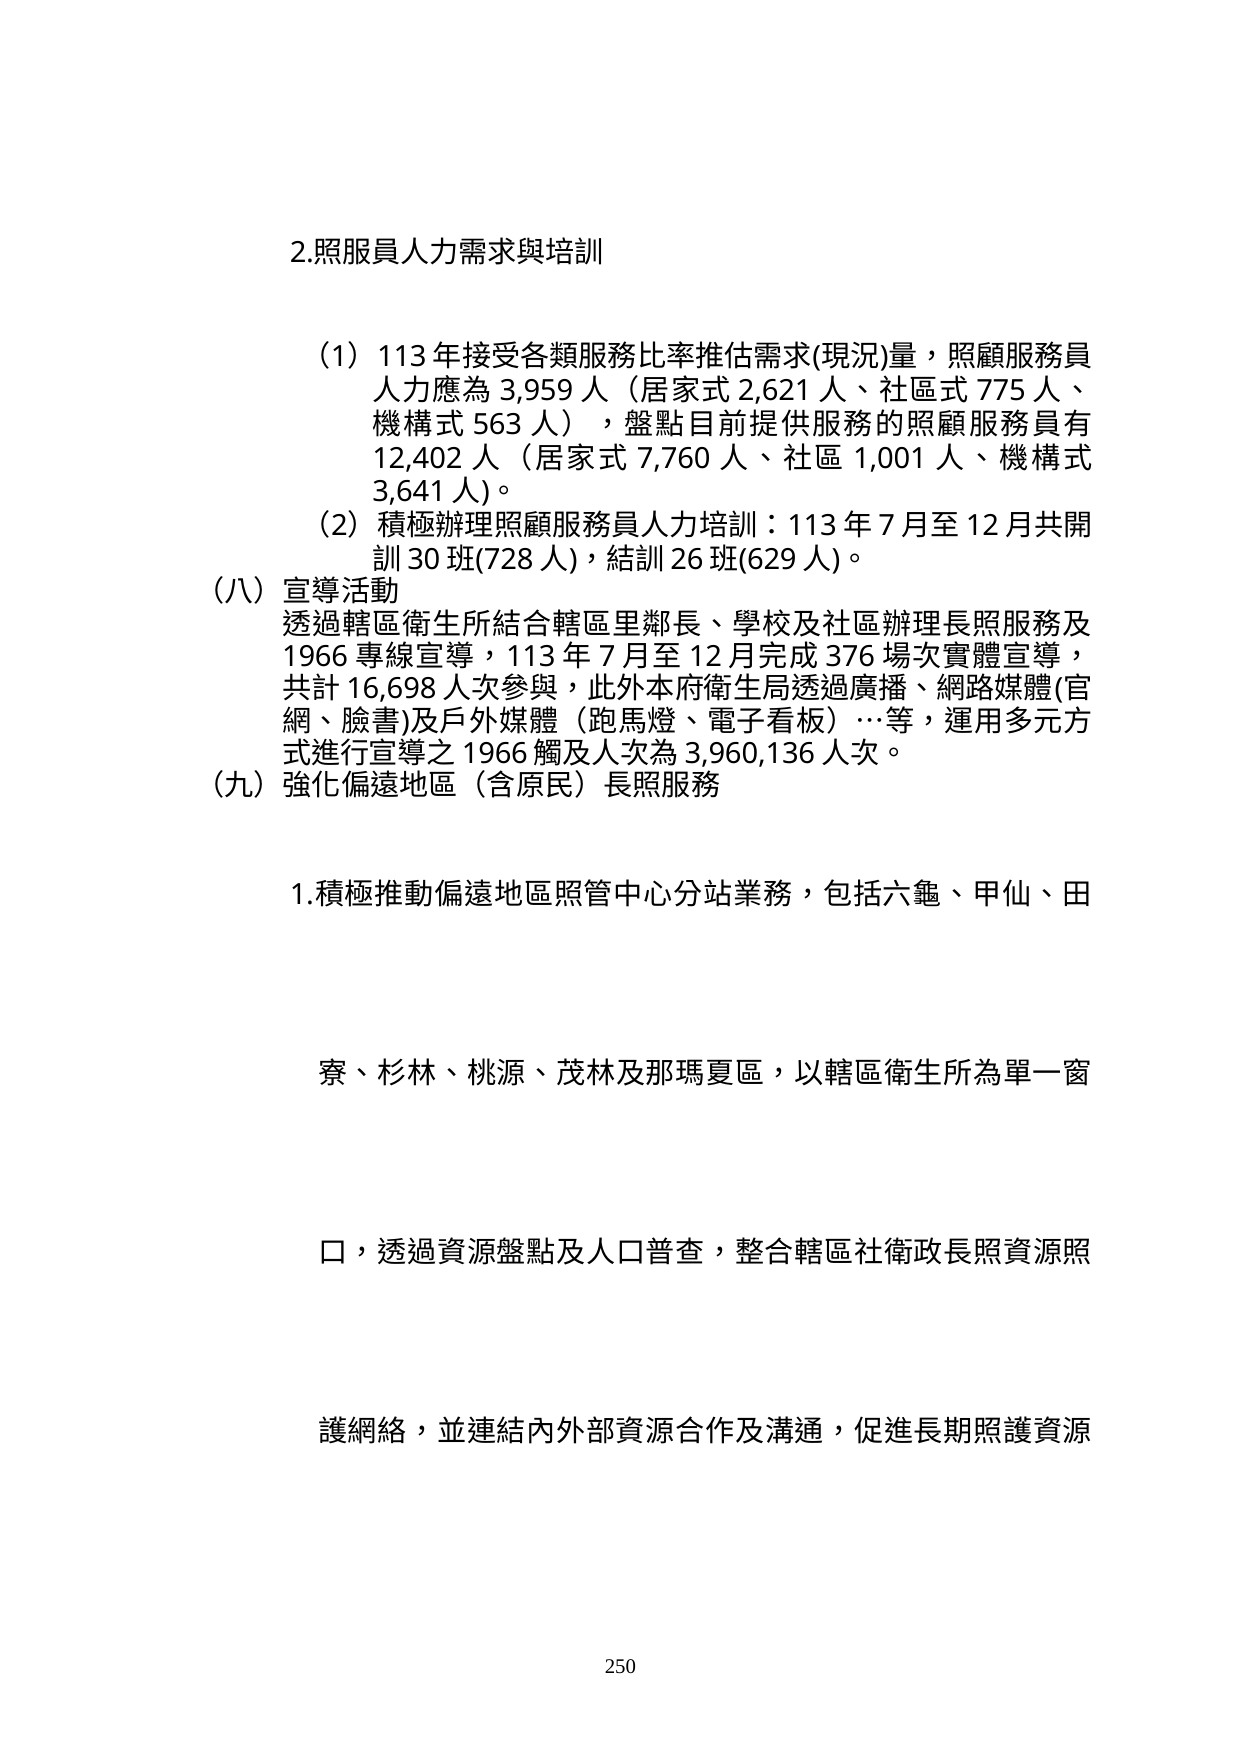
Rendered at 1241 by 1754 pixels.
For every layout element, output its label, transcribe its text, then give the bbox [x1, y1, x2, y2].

text （2）積極辦理照顧服務員人力培訓：113年7月至12月共開訓30班(728人)，結訓26班(629人)。 [301, 508, 1092, 576]
text （八）宣導活動 [195, 576, 1092, 608]
text 1.積極推動偏遠地區照管中心分站業務，包括六龜、甲仙、田寮、杉林、桃源、茂林及那瑪夏區，以轄區衛生所為單一窗口，透過資源盤點及人口普查，整合轄區社衛政長照資源照護網絡，並連結內外部資源合作及溝通，促進長期照護資源 [289, 802, 1092, 1518]
text 2.照服員人力需求與培訓 [289, 161, 1092, 340]
text （九）強化偏遠地區（含原民）長照服務 [195, 770, 1092, 802]
text 透過轄區衛生所結合轄區里鄰長、學校及社區辦理長照服務及1966專線宣導，113年7月至12月完成376場次實體宣導，共計16,698人次參與，此外本府衛生局透過廣播、網路媒體(官網、臉書)及戶外媒體（跑馬燈、電子看板）…等，運用多元方式進行宣導之1966觸及人次為3,960,136人次。 [282, 608, 1092, 770]
text （1）113年接受各類服務比率推估需求(現況)量，照顧服務員人力應為3,959人（居家式2,621人、社區式775人、機構式563人），盤點目前提供服務的照顧服務員有12,402人（居家式7,760人、社區1,001人、機構式3,641人)。 [301, 340, 1092, 508]
